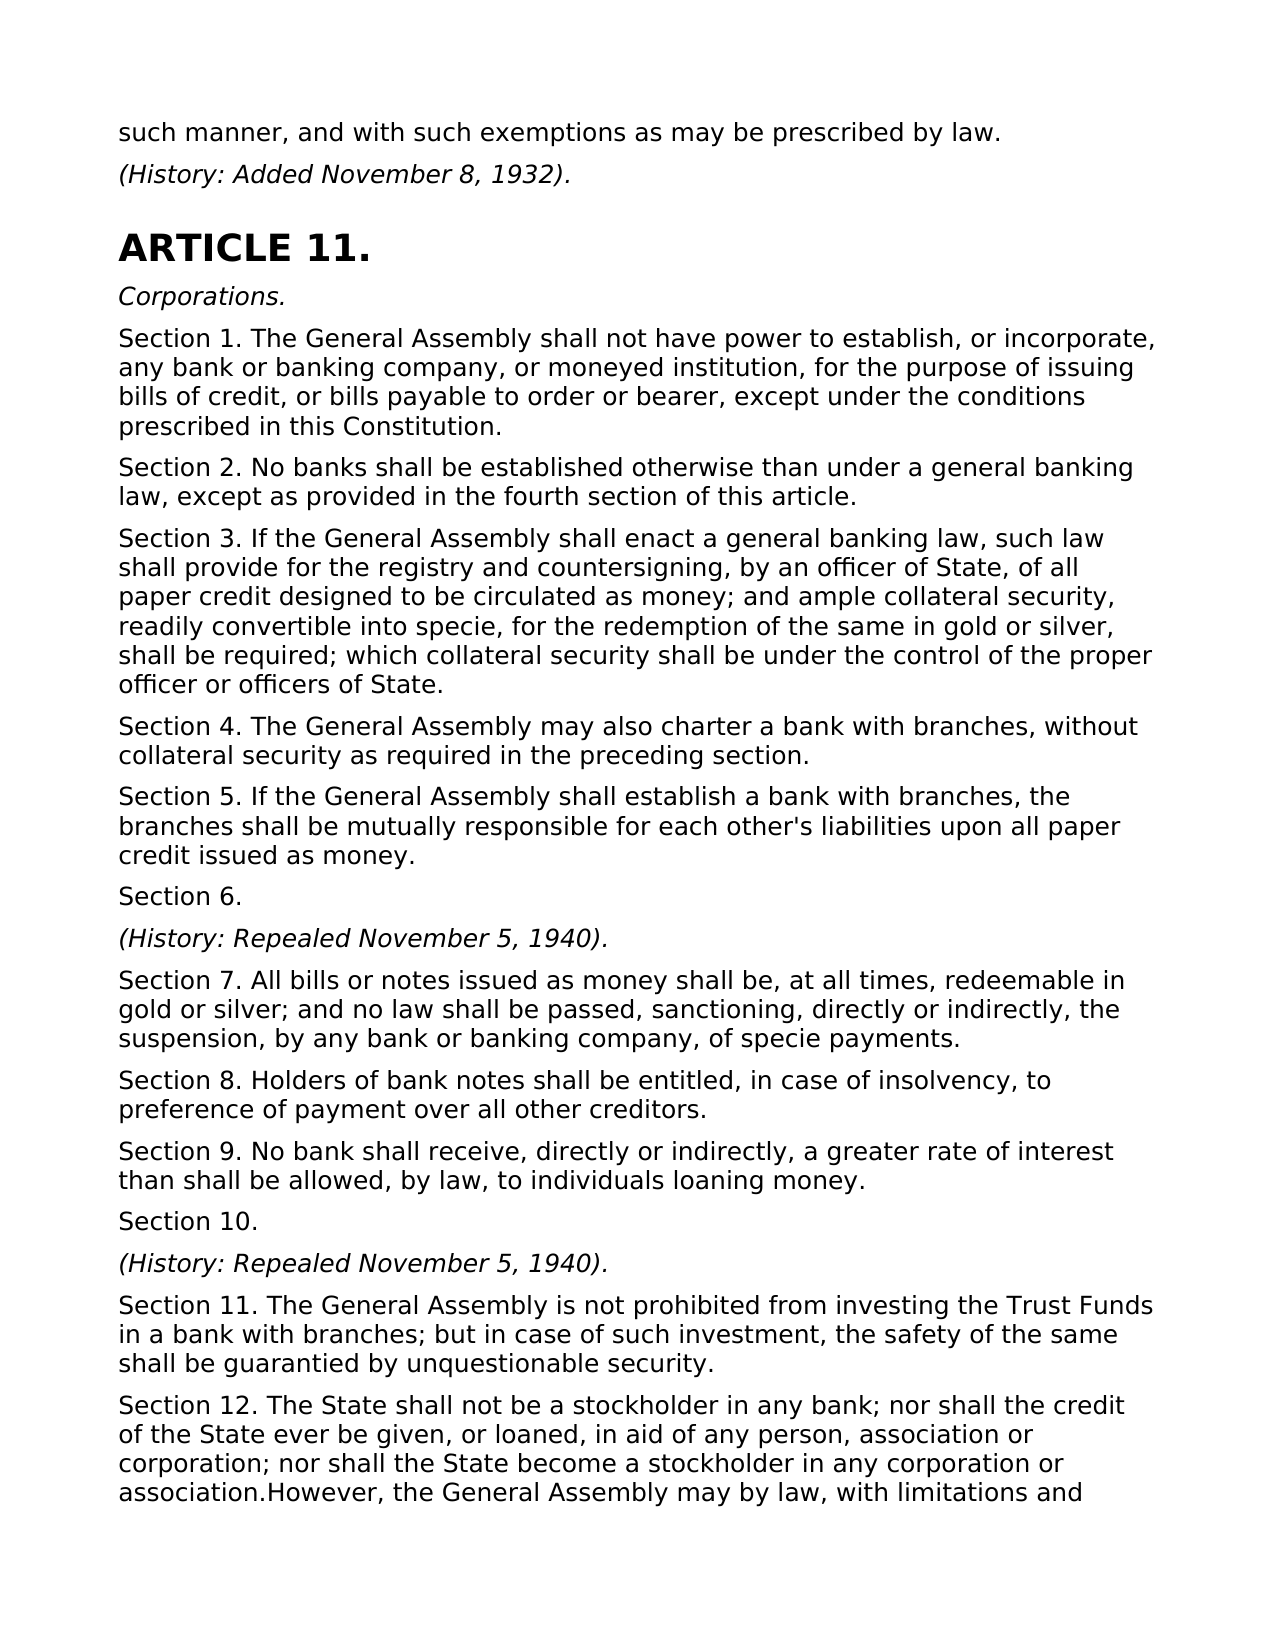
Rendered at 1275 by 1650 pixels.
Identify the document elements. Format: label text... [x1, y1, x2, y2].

text Section 8. Holders of bank notes shall be entitled, in case of insolvency, to preference of payment over all other creditors. [118, 1066, 1157, 1124]
text such manner, and with such exemptions as may be prescribed by law. [118, 118, 1157, 147]
text Section 12. The State shall not be a stockholder in any bank; nor shall the credit of the State ever be given, or loaned, in aid of any person, association or corporation; nor shall the State become a stockholder in any corporation or association.However, the General Assembly may by law, with limitations and [118, 1391, 1157, 1508]
text Corporations. [118, 283, 1157, 312]
text Section 4. The General Assembly may also charter a bank with branches, without collateral security as required in the preceding section. [118, 712, 1157, 770]
text Section 1. The General Assembly shall not have power to establish, or incorporate, any bank or banking company, or moneyed institution, for the purpose of issuing bills of credit, or bills payable to order or bearer, except under the conditions prescribed in this Constitution. [118, 324, 1157, 441]
text Section 11. The General Assembly is not prohibited from investing the Trust Funds in a bank with branches; but in case of such investment, the safety of the same shall be guarantied by unquestionable security. [118, 1291, 1157, 1378]
subtitle ARTICLE 11. [118, 226, 1157, 270]
text Section 9. No bank shall receive, directly or indirectly, a greater rate of interest than shall be allowed, by law, to individuals loaning money. [118, 1137, 1157, 1195]
text (History: Repealed November 5, 1940). [118, 924, 1157, 953]
text Section 7. All bills or notes issued as money shall be, at all times, redeemable in gold or silver; and no law shall be passed, sanctioning, directly or indirectly, the suspension, by any bank or banking company, of specie payments. [118, 966, 1157, 1053]
text (History: Added November 8, 1932). [118, 160, 1157, 189]
text Section 2. No banks shall be established otherwise than under a general banking law, except as provided in the fourth section of this article. [118, 453, 1157, 512]
text (History: Repealed November 5, 1940). [118, 1249, 1157, 1278]
text Section 6. [118, 883, 1157, 912]
text Section 10. [118, 1208, 1157, 1237]
text Section 3. If the General Assembly shall enact a general banking law, such law shall provide for the registry and countersigning, by an officer of State, of all paper credit designed to be circulated as money; and ample collateral security, readily convertible into specie, for the redemption of the same in gold or silver, shall be required; which collateral security shall be under the control of the proper officer or officers of State. [118, 524, 1157, 699]
text Section 5. If the General Assembly shall establish a bank with branches, the branches shall be mutually responsible for each other's liabilities upon all paper credit issued as money. [118, 783, 1157, 870]
